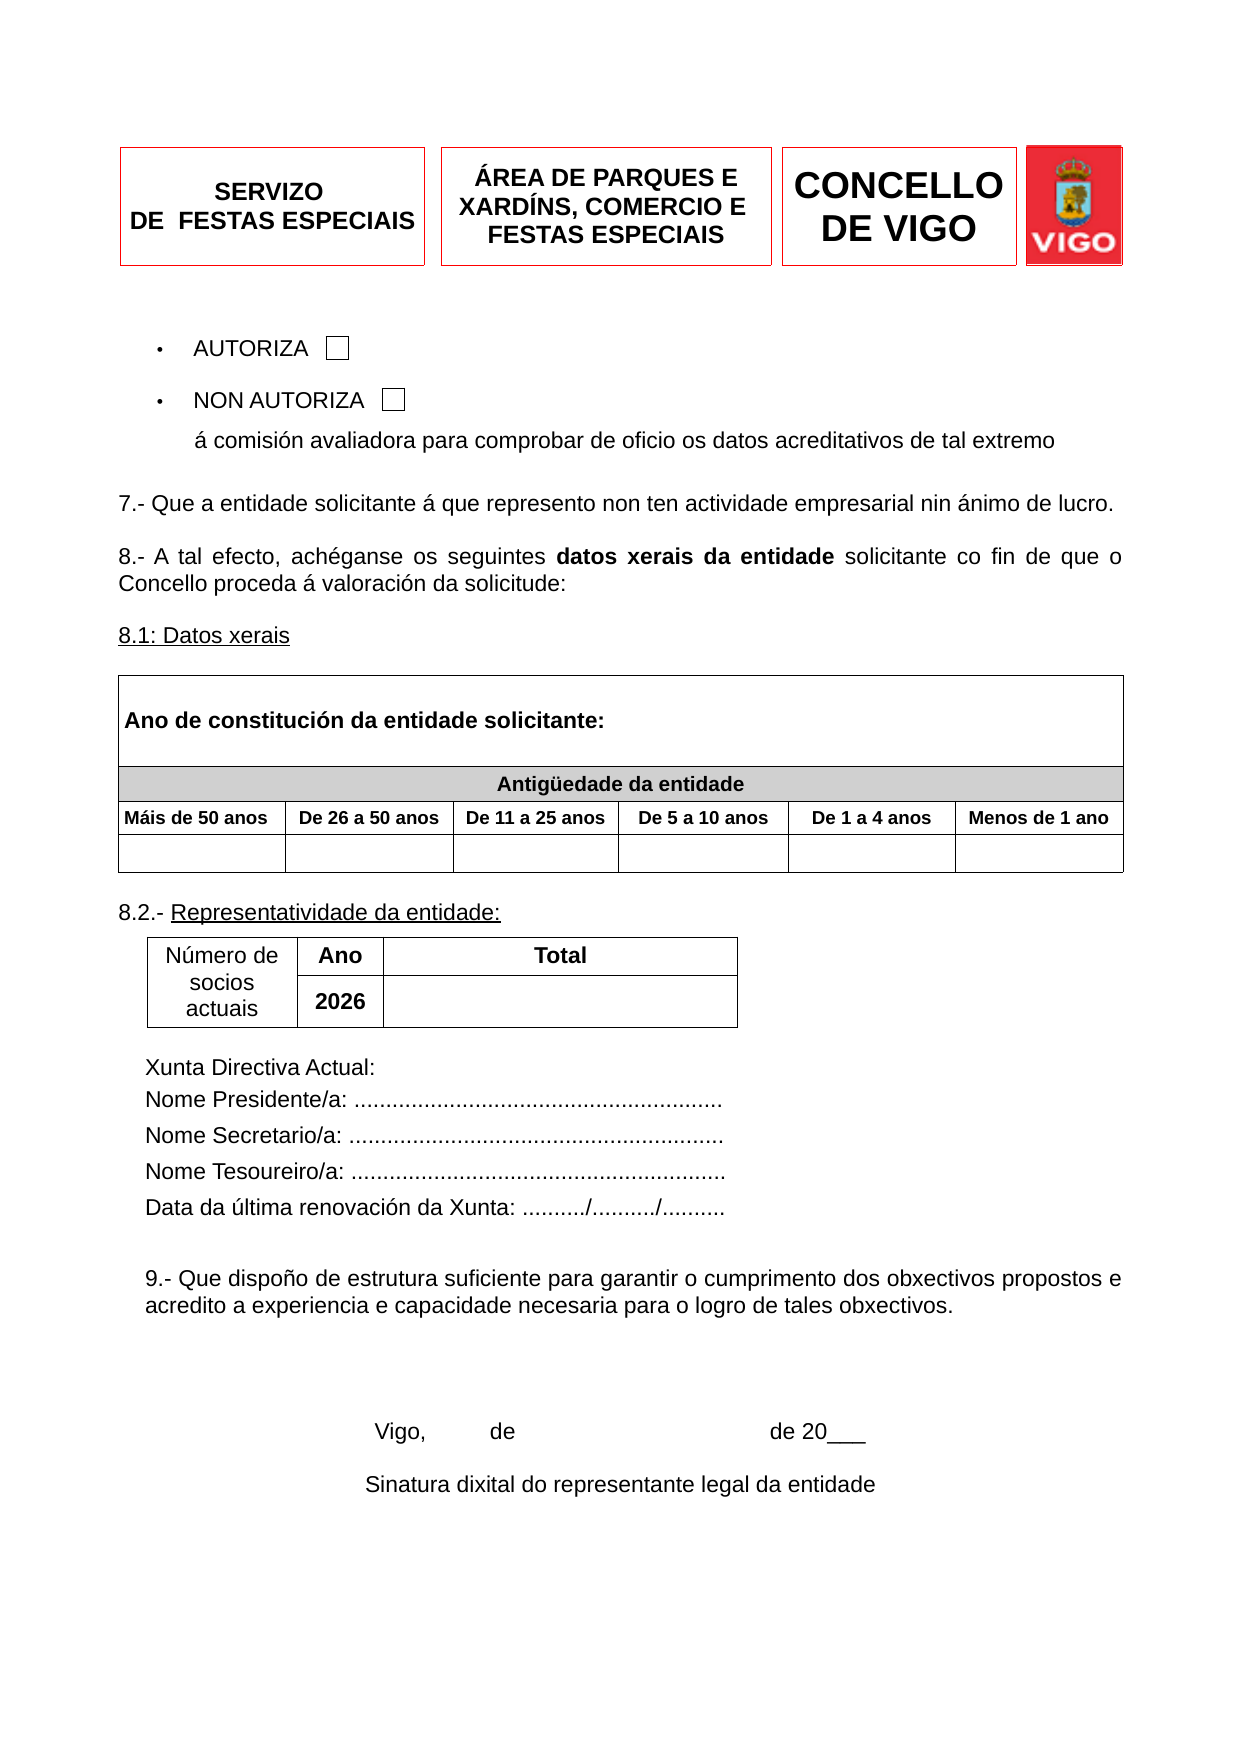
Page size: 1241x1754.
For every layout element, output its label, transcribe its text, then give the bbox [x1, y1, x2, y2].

text 8.- A tal efecto, achéganse os seguintes datos xerais da entidade solicitante co fin de que o Concello proceda á valoración da solicitude: [118, 543, 1122, 596]
table_cell De 11 a 25 anos [454, 802, 618, 834]
text Nome Tesoureiro/a: ........................................................... [145, 1158, 1122, 1184]
table_header Ano de constitución da entidade solicitante: [119, 676, 1123, 766]
list NON AUTORIZA [157, 374, 1121, 423]
text 8.1: Datos xerais [118, 622, 1122, 648]
table_cell [454, 835, 618, 872]
text Xunta Directiva Actual: [145, 1054, 1122, 1080]
text Sinatura dixital do representante legal da entidade [118, 1471, 1122, 1497]
picture [1027, 148, 1122, 264]
table_cell Menos de 1 ano [956, 802, 1123, 834]
list AUTORIZA [157, 324, 1121, 372]
table_cell De 26 a 50 anos [286, 802, 453, 834]
table_header Ano [298, 938, 383, 974]
text 9.- Que dispoño de estrutura suficiente para garantir o cumprimento dos obxectivos propostos e acredito a experiencia e capacidade necesaria para o logro de tales obxectivos. [145, 1265, 1122, 1318]
text 7.- Que a entidade solicitante á que represento non ten actividade empresarial nin ánimo de lucro. [118, 490, 1122, 517]
table_cell [384, 976, 737, 1027]
table_cell Máis de 50 anos [119, 802, 285, 834]
table_cell [619, 835, 788, 872]
table_header Total [384, 938, 737, 974]
text Nome Secretario/a: ........................................................... [145, 1122, 1122, 1148]
table_cell [286, 835, 453, 872]
text Nome Presidente/a: .......................................................... [145, 1086, 1122, 1112]
table_cell De 1 a 4 anos [789, 802, 955, 834]
table_cell [956, 835, 1123, 872]
list á comisión avaliadora para comprobar de oficio os datos acreditativos de tal extremo [157, 426, 1121, 453]
text Vigo, de de 20___ [118, 1418, 1122, 1445]
table_cell 2026 [298, 976, 383, 1027]
table_cell [119, 835, 285, 872]
text 8.2.- Representatividade da entidade: [118, 898, 1122, 925]
table_cell De 5 a 10 anos [619, 802, 788, 834]
table_header Número de socios actuais [148, 938, 297, 1027]
text Data da última renovación da Xunta: ........../........../.......... [145, 1193, 1122, 1220]
table_cell [789, 835, 955, 872]
table_cell Antigüedade da entidade [119, 767, 1123, 801]
